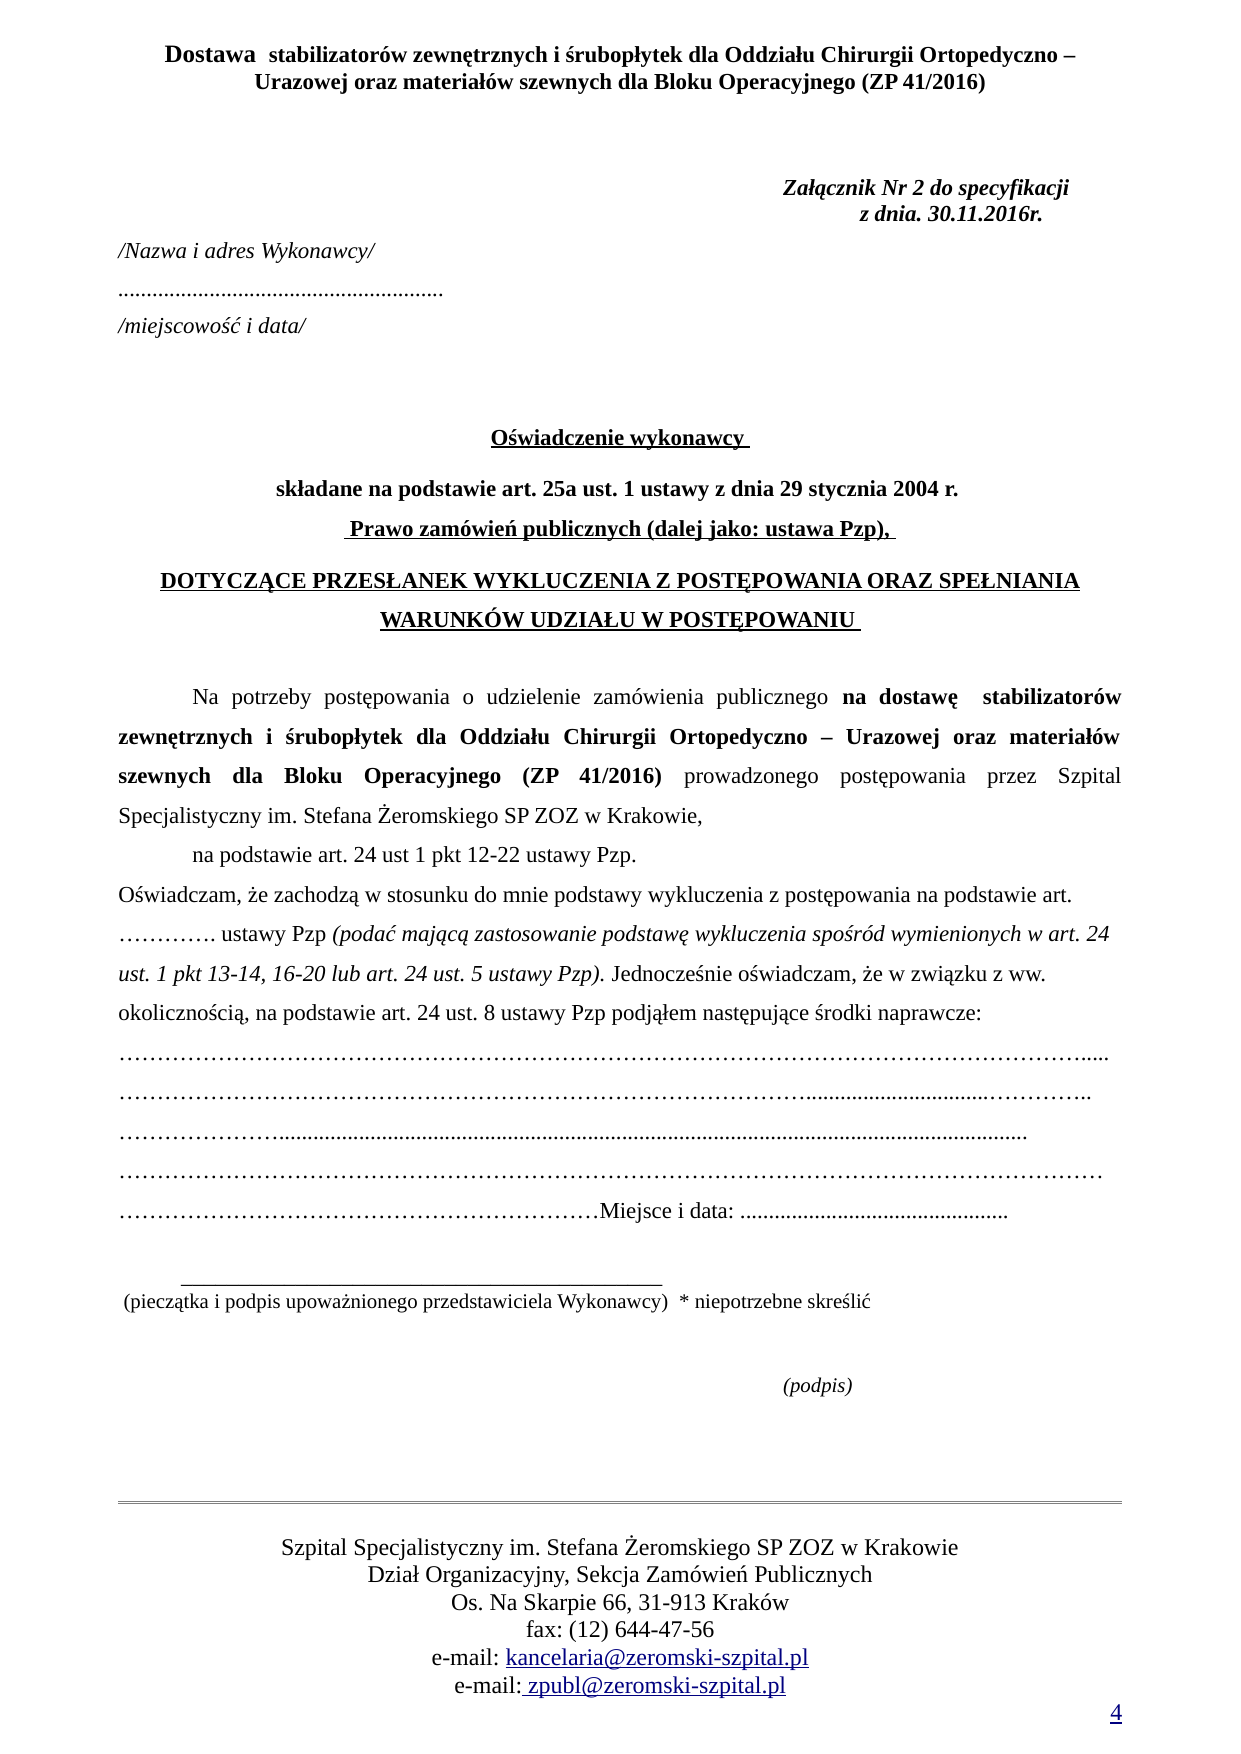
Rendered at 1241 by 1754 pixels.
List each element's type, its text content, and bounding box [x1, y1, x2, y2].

text (podpis) [118, 1373, 1122, 1397]
text Oświadczam, że zachodzą w stosunku do mnie podstawy wykluczenia z postępowania na podstawie art. …………. ustawy Pzp (podać mającą zastosowanie podstawę wykluczenia spośród wymienionych w art. 24 ust. 1 pkt 13-14, 16-20 lub art. 24 ust. 5 ustawy Pzp). Jednocześnie oświadczam, że w związku z ww. okolicznością, na podstawie art. 24 ust. 8 ustawy Pzp podjąłem następujące środki naprawcze: ………………………………………………………………………………………………………………..... [118, 881, 1122, 1065]
text Prawo zamówień publicznych (dalej jako: ustawa Pzp), [118, 515, 1122, 541]
text ………………………………………………………………………………................................…………..…………………...................................................................................................................................…………………………………………………………………………………………………………………………………………………………………………Miejsce i data: ............................................... [118, 1078, 1122, 1223]
text Na potrzeby postępowania o udzielenie zamówienia publicznego na dostawę stabilizatorów zewnętrznych i śrubopłytek dla Oddziału Chirurgii Ortopedyczno – Urazowej oraz materiałów szewnych dla Bloku Operacyjnego (ZP 41/2016) prowadzonego postępowania przez Szpital Specjalistyczny im. Stefana Żeromskiego SP ZOZ w Krakowie, [118, 683, 1122, 828]
text /Nazwa i adres Wykonawcy/ [118, 226, 1122, 264]
text ......................................................... [118, 264, 1122, 301]
text Oświadczenie wykonawcy [118, 423, 1122, 450]
text z dnia. 30.11.2016r. [118, 200, 1122, 226]
text Załącznik Nr 2 do specyfikacji [118, 174, 1122, 200]
text na podstawie art. 24 ust 1 pkt 12-22 ustawy Pzp. [118, 841, 1122, 868]
text składane na podstawie art. 25a ust. 1 ustawy z dnia 29 stycznia 2004 r. [118, 476, 1122, 502]
text DOTYCZĄCE PRZESŁANEK WYKLUCZENIA Z POSTĘPOWANIA ORAZ SPEŁNIANIA WARUNKÓW UDZIAŁU W POSTĘPOWANIU [118, 567, 1122, 633]
text /miejscowość i data/ [118, 301, 1122, 339]
text __________________________________________ [118, 1262, 1122, 1289]
text (pieczątka i podpis upoważnionego przedstawiciela Wykonawcy) * niepotrzebne skreślić [118, 1289, 1122, 1313]
